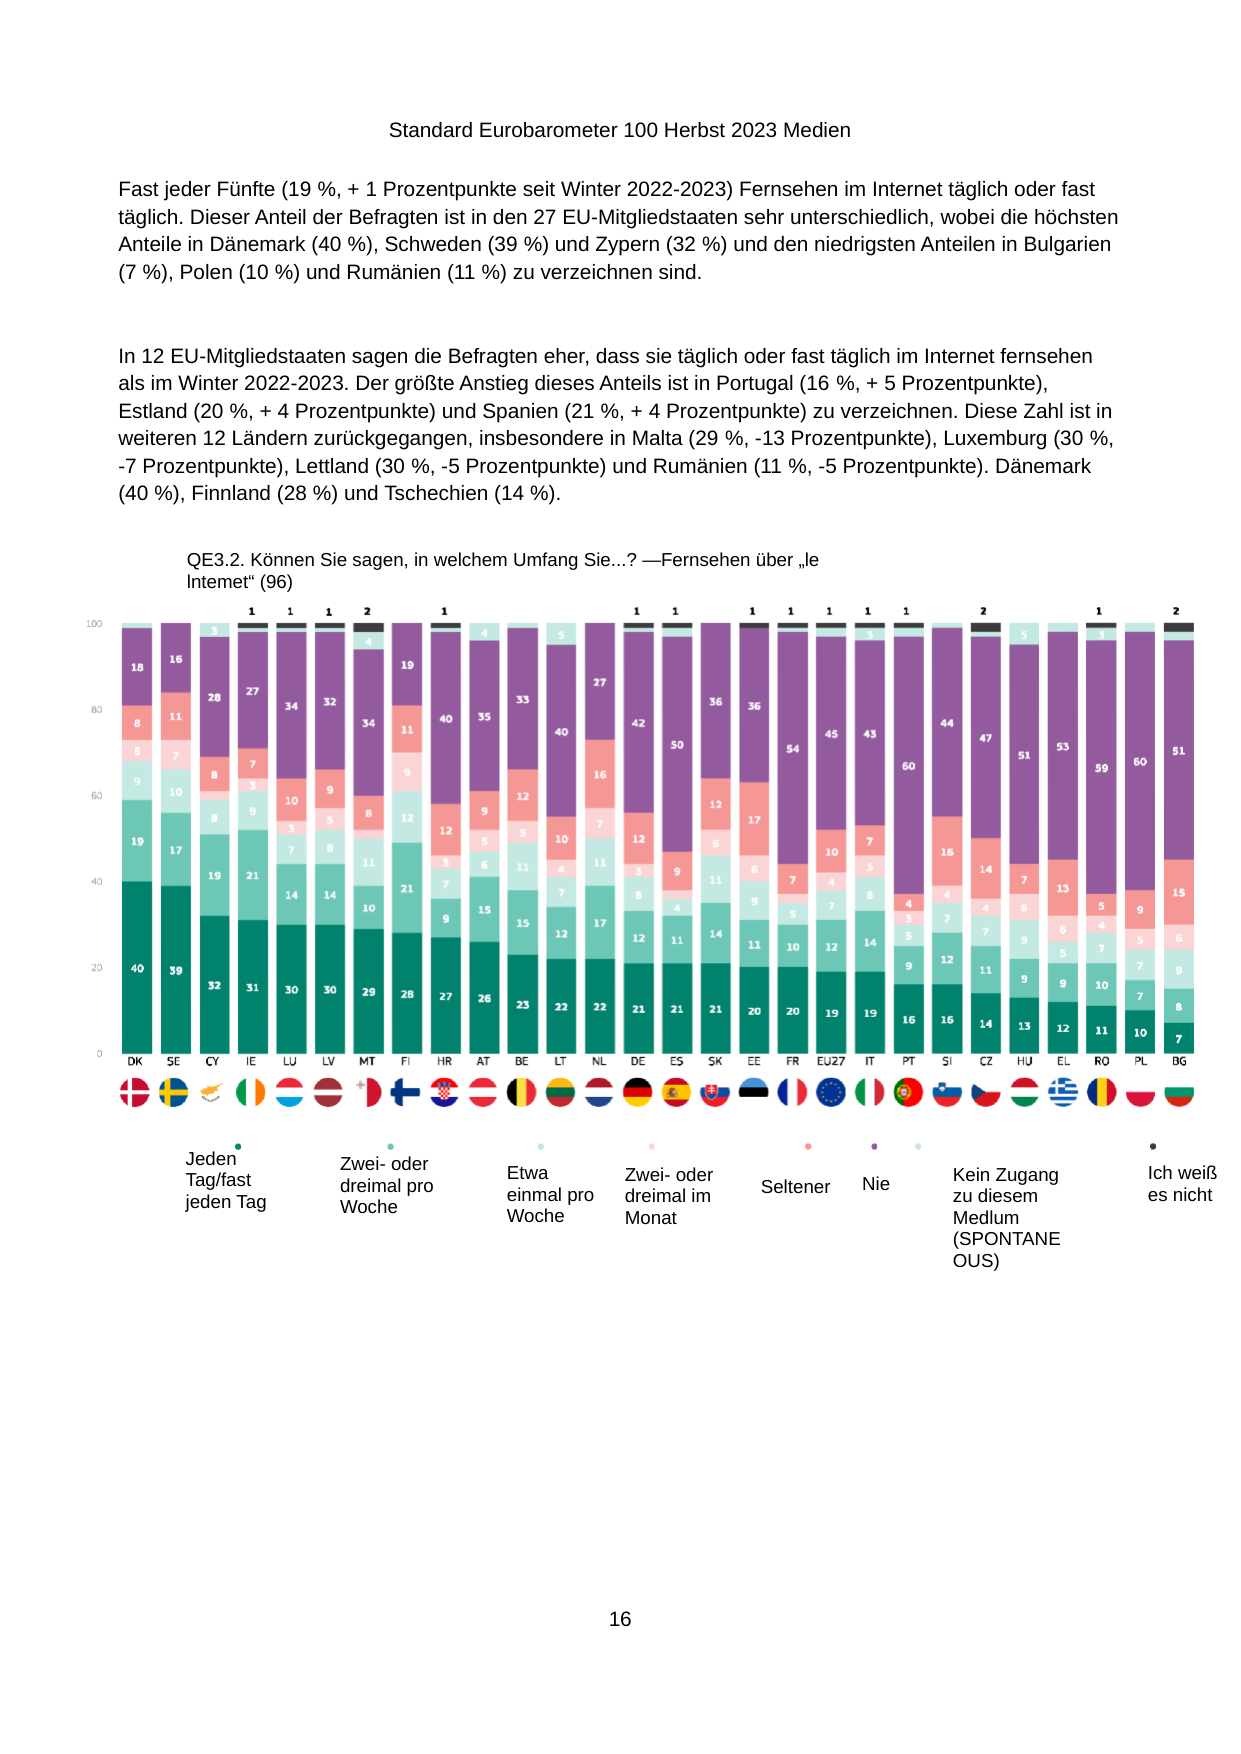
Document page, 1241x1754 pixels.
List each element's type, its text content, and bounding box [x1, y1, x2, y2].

picture [229, 1141, 1157, 1154]
text Fast jeder Fünfte (19 %, + 1 Prozentpunkte seit Winter 2022-2023) Fernsehen im Internet täglich oder fast täglich. Dieser Anteil der Befragten ist in den 27 EU-Mitgliedstaaten sehr unterschiedlich, wobei die höchsten Anteile in Dänemark (40 %), Schweden (39 %) und Zypern (32 %) und den niedrigsten Anteilen in Bulgarien (7 %), Polen (10 %) und Rumänien (11 %) zu verzeichnen sind. [118, 177, 1122, 283]
picture [74, 605, 1197, 1111]
text In 12 EU-Mitgliedstaaten sagen die Befragten eher, dass sie täglich oder fast täglich im Internet fernsehen als im Winter 2022-2023. Der größte Anstieg dieses Anteils ist in Portugal (16 %, + 5 Prozentpunkte), Estland (20 %, + 4 Prozentpunkte) und Spanien (21 %, + 4 Prozentpunkte) zu verzeichnen. Diese Zahl ist in weiteren 12 Ländern zurückgegangen, insbesondere in Malta (29 %, -13 Prozentpunkte), Luxemburg (30 %, -7 Prozentpunkte), Lettland (30 %, -5 Prozentpunkte) und Rumänien (11 %, -5 Prozentpunkte). Dänemark (40 %), Finnland (28 %) und Tschechien (14 %). [118, 344, 1122, 505]
